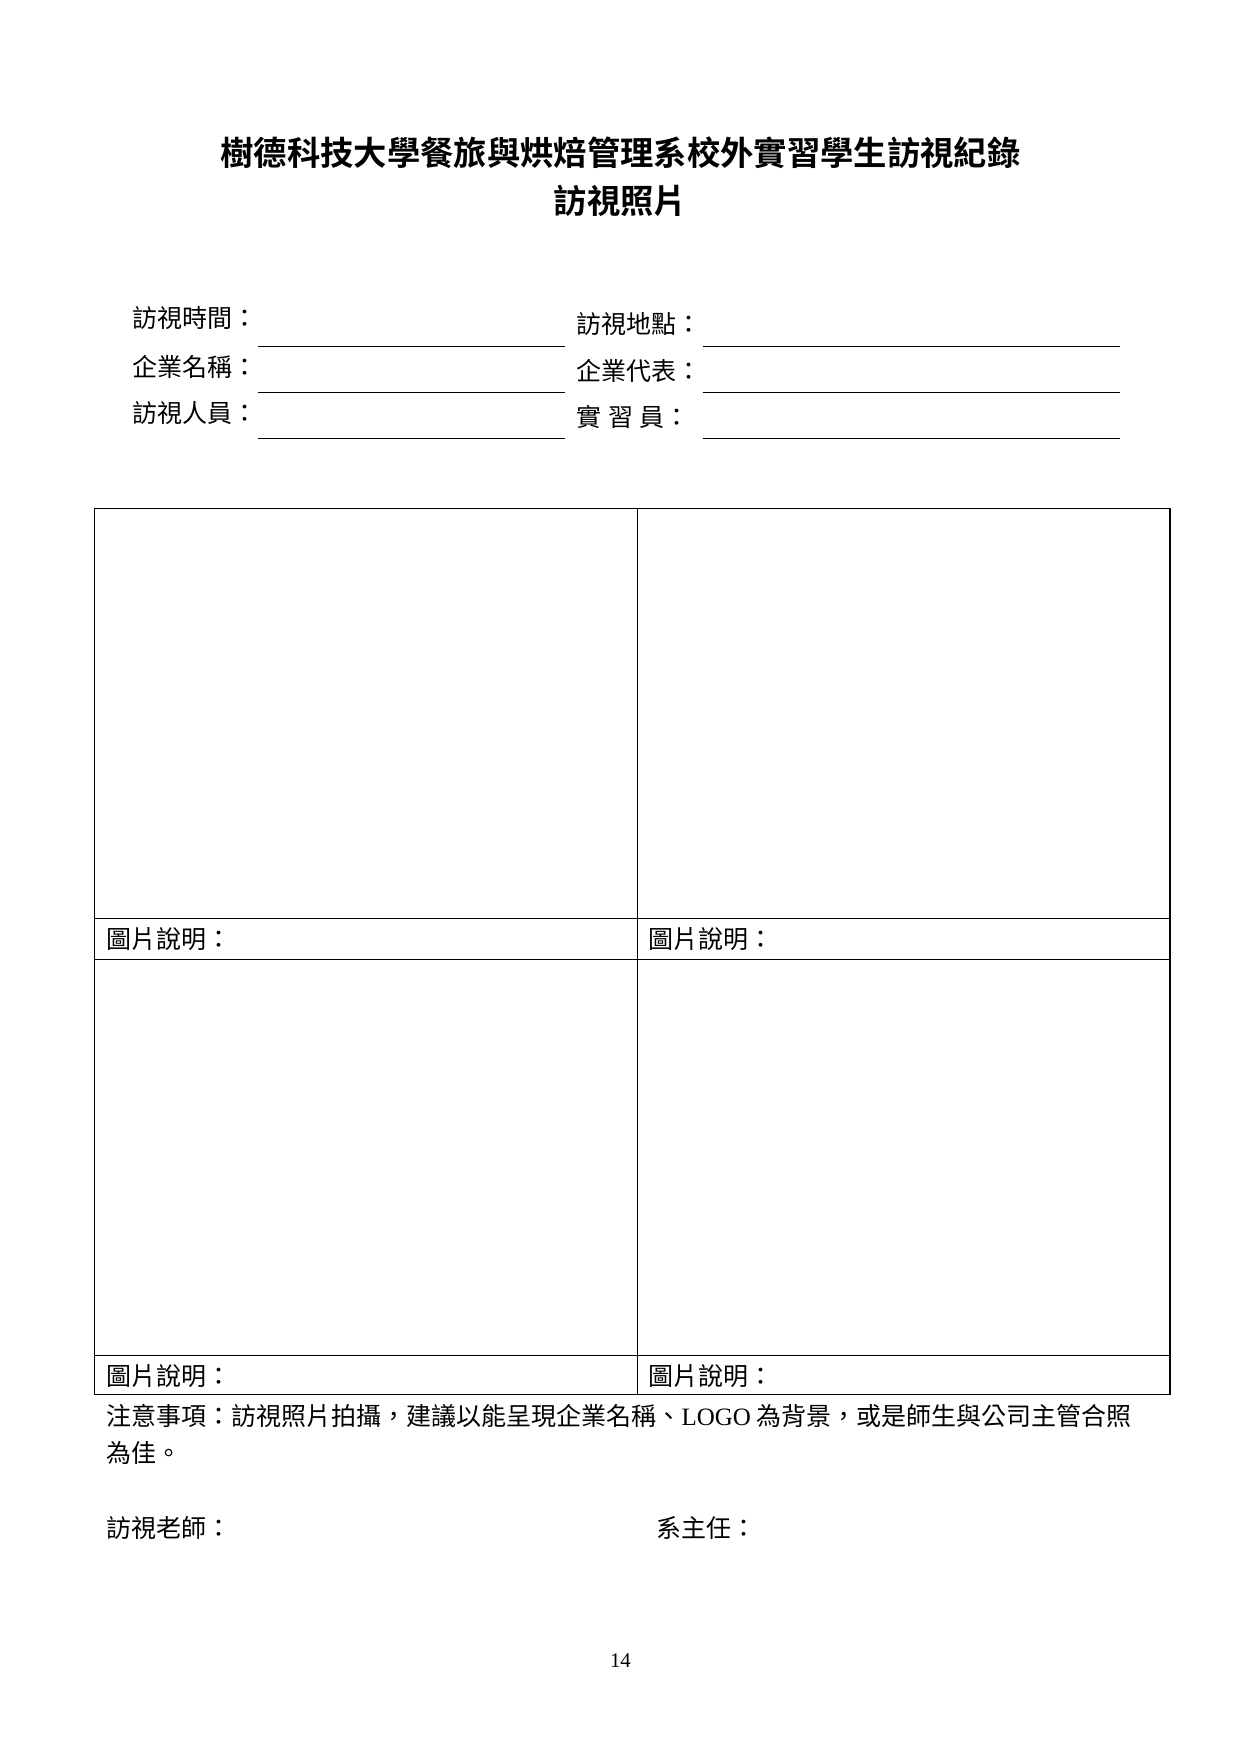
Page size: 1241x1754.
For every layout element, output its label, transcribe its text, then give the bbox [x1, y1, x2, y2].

table_header 訪視時間： [121, 299, 258, 346]
table_header 訪視地點： [565, 299, 702, 346]
text 訪視老師： 系主任： [106, 1508, 1134, 1545]
table_header [258, 299, 565, 346]
table_header [703, 299, 1119, 346]
table_cell 圖片說明： [638, 1356, 1169, 1394]
table_header [638, 509, 1169, 918]
table_cell 圖片說明： [95, 919, 637, 959]
table_header [95, 509, 637, 918]
table_cell [258, 347, 565, 392]
text 注意事項：訪視照片拍攝，建議以能呈現企業名稱、LOGO為背景，或是師生與公司主管合照為佳。 [106, 1395, 1134, 1470]
table_cell [258, 393, 565, 438]
text 訪視照片 [106, 175, 1134, 223]
table_cell 企業代表： [565, 346, 702, 392]
table_cell [95, 960, 637, 1355]
table_cell 圖片說明： [95, 1356, 637, 1394]
text 樹德科技大學餐旅與烘焙管理系校外實習學生訪視紀錄 [106, 127, 1134, 175]
table_cell [638, 960, 1169, 1355]
table_cell 訪視人員： [121, 392, 258, 438]
table_cell [703, 347, 1119, 392]
table_cell [703, 393, 1119, 438]
table_cell 圖片說明： [638, 919, 1169, 959]
table_cell 企業名稱： [121, 346, 258, 392]
table_cell 實 習 員： [565, 392, 702, 438]
